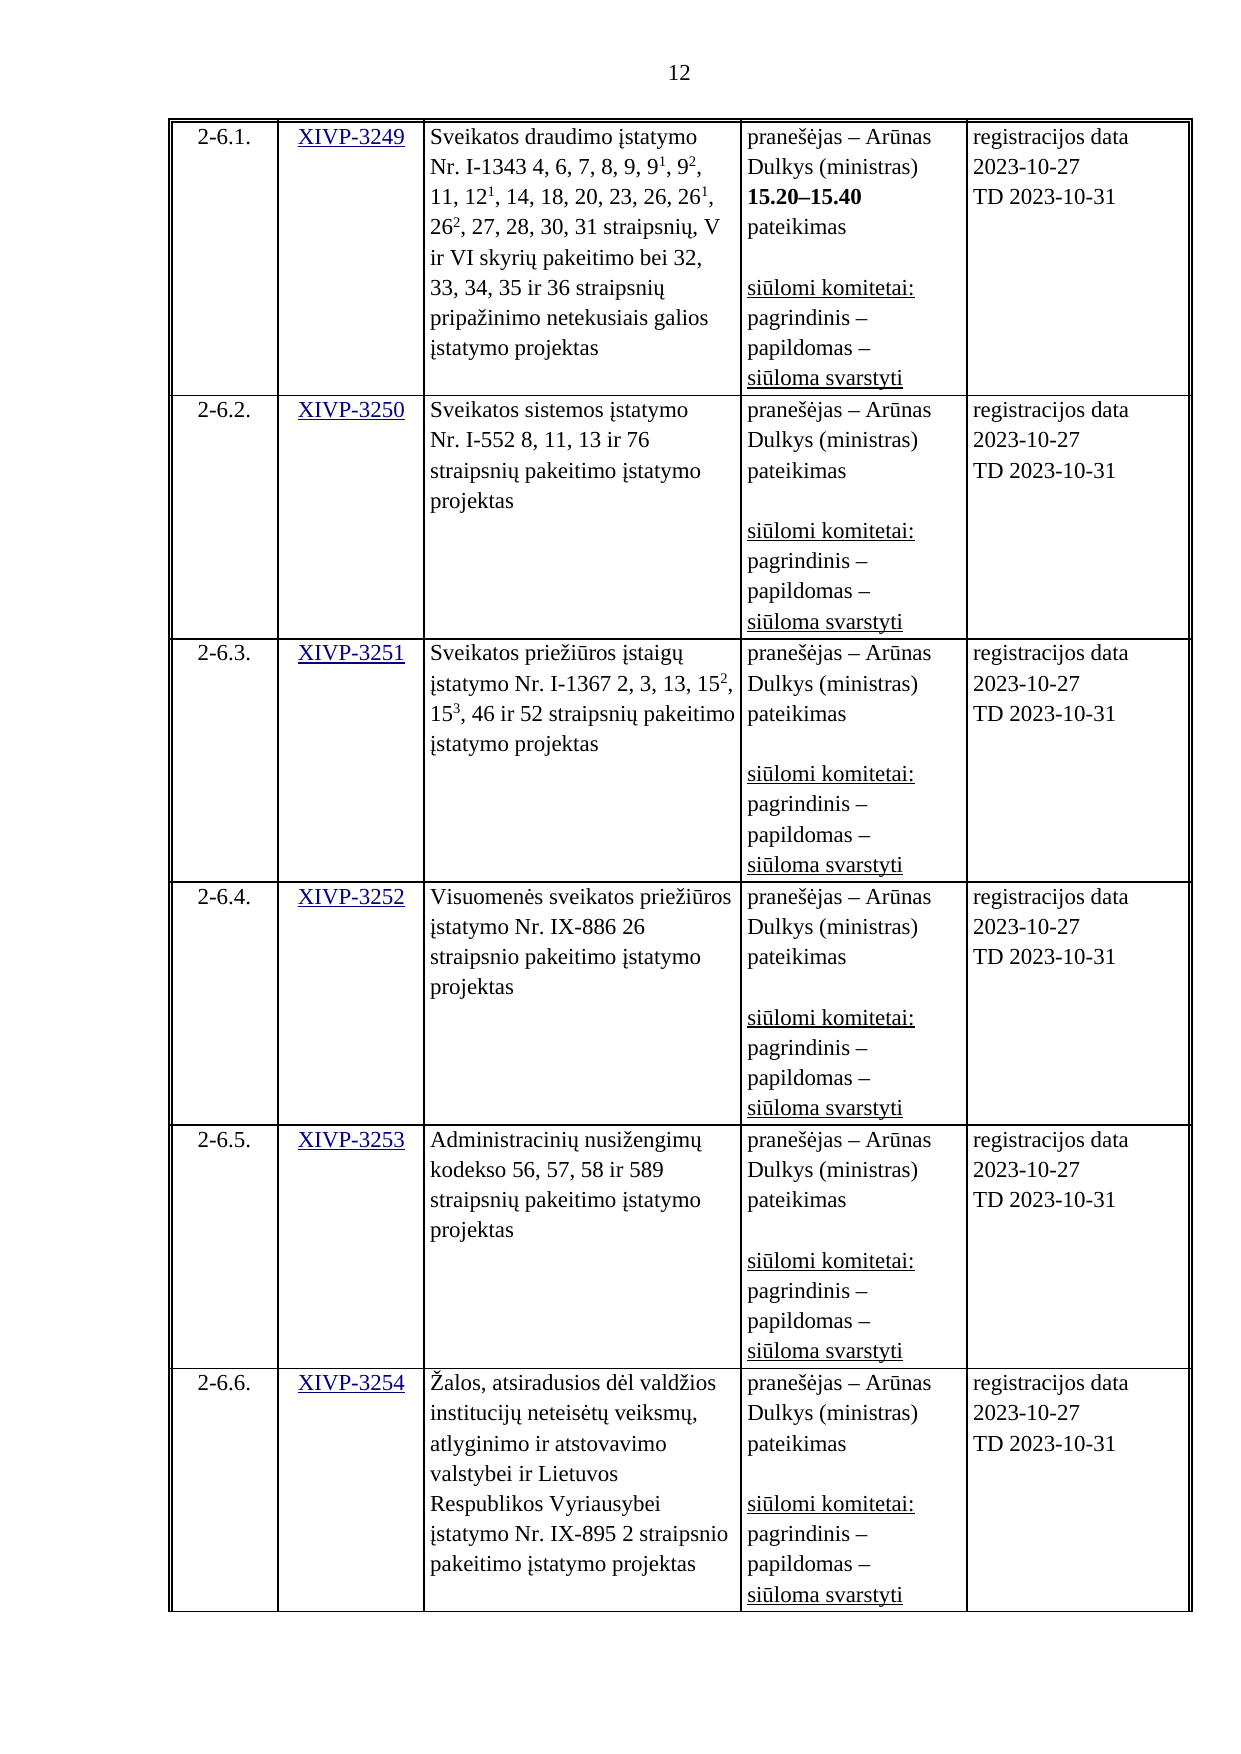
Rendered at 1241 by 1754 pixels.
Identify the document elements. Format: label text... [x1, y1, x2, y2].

table_cell [1193, 395, 1240, 638]
table_cell 2-6.6. [173, 1369, 277, 1611]
table_cell 2-6.3. [173, 640, 277, 881]
table_cell pranešėjas – Arūnas Dulkys (ministras) 15.20–15.40 pateikimas siūlomi komitetai: pagrindinis – papildomas – siūloma svarstyti [742, 123, 966, 395]
table_cell Sveikatos priežiūros įstaigų įstatymo Nr. I-1367 2, 3, 13, 152, 153, 46 ir 52 straipsnių pakeitimo įstatymo projektas [425, 640, 740, 881]
table_cell registracijos data 2023-10-27 TD 2023-10-31 [968, 1369, 1188, 1611]
table_cell registracijos data 2023-10-27 TD 2023-10-31 [968, 396, 1188, 638]
table_cell [1193, 881, 1240, 1124]
table_cell XIVP-3249 [279, 123, 423, 395]
table_cell Administracinių nusižengimų kodekso 56, 57, 58 ir 589 straipsnių pakeitimo įstatymo projektas [425, 1126, 740, 1368]
table_cell XIVP-3253 [279, 1126, 423, 1368]
table_cell XIVP-3251 [279, 640, 423, 881]
table_cell pranešėjas – Arūnas Dulkys (ministras) pateikimas siūlomi komitetai: pagrindinis – papildomas – siūloma svarstyti [742, 396, 966, 638]
table_cell pranešėjas – Arūnas Dulkys (ministras) pateikimas siūlomi komitetai: pagrindinis – papildomas – siūloma svarstyti [742, 1369, 966, 1611]
table_cell XIVP-3254 [279, 1369, 423, 1611]
table_cell Žalos, atsiradusios dėl valdžios institucijų neteisėtų veiksmų, atlyginimo ir atstovavimo valstybei ir Lietuvos Respublikos Vyriausybei įstatymo Nr. IX-895 2 straipsnio pakeitimo įstatymo projektas [425, 1369, 740, 1611]
table_cell registracijos data 2023-10-27 TD 2023-10-31 [968, 883, 1188, 1124]
table_cell pranešėjas – Arūnas Dulkys (ministras) pateikimas siūlomi komitetai: pagrindinis – papildomas – siūloma svarstyti [742, 640, 966, 881]
table_cell pranešėjas – Arūnas Dulkys (ministras) pateikimas siūlomi komitetai: pagrindinis – papildomas – siūloma svarstyti [742, 883, 966, 1124]
table_cell Sveikatos sistemos įstatymo Nr. I-552 8, 11, 13 ir 76 straipsnių pakeitimo įstatymo projektas [425, 396, 740, 638]
table_cell [1193, 118, 1240, 395]
table_cell 2-6.1. [173, 123, 277, 395]
table_cell pranešėjas – Arūnas Dulkys (ministras) pateikimas siūlomi komitetai: pagrindinis – papildomas – siūloma svarstyti [742, 1126, 966, 1368]
table_cell 2-6.2. [173, 396, 277, 638]
table_cell [1193, 1368, 1240, 1611]
table_cell registracijos data 2023-10-27 TD 2023-10-31 [968, 123, 1188, 395]
table_cell [1193, 1124, 1240, 1368]
table_cell Visuomenės sveikatos priežiūros įstatymo Nr. IX-886 26 straipsnio pakeitimo įstatymo projektas [425, 883, 740, 1124]
table_cell XIVP-3250 [279, 396, 423, 638]
table_cell 2-6.5. [173, 1126, 277, 1368]
table_cell XIVP-3252 [279, 883, 423, 1124]
table_cell Sveikatos draudimo įstatymo Nr. I-1343 4, 6, 7, 8, 9, 91, 92, 11, 121, 14, 18, 20, 23, 26, 261, 262, 27, 28, 30, 31 straipsnių, V ir VI skyrių pakeitimo bei 32, 33, 34, 35 ir 36 straipsnių pripažinimo netekusiais galios įstatymo projektas [425, 123, 740, 395]
table_cell registracijos data 2023-10-27 TD 2023-10-31 [968, 640, 1188, 881]
table_cell [1193, 638, 1240, 881]
table_cell registracijos data 2023-10-27 TD 2023-10-31 [968, 1126, 1188, 1368]
table_cell 2-6.4. [173, 883, 277, 1124]
